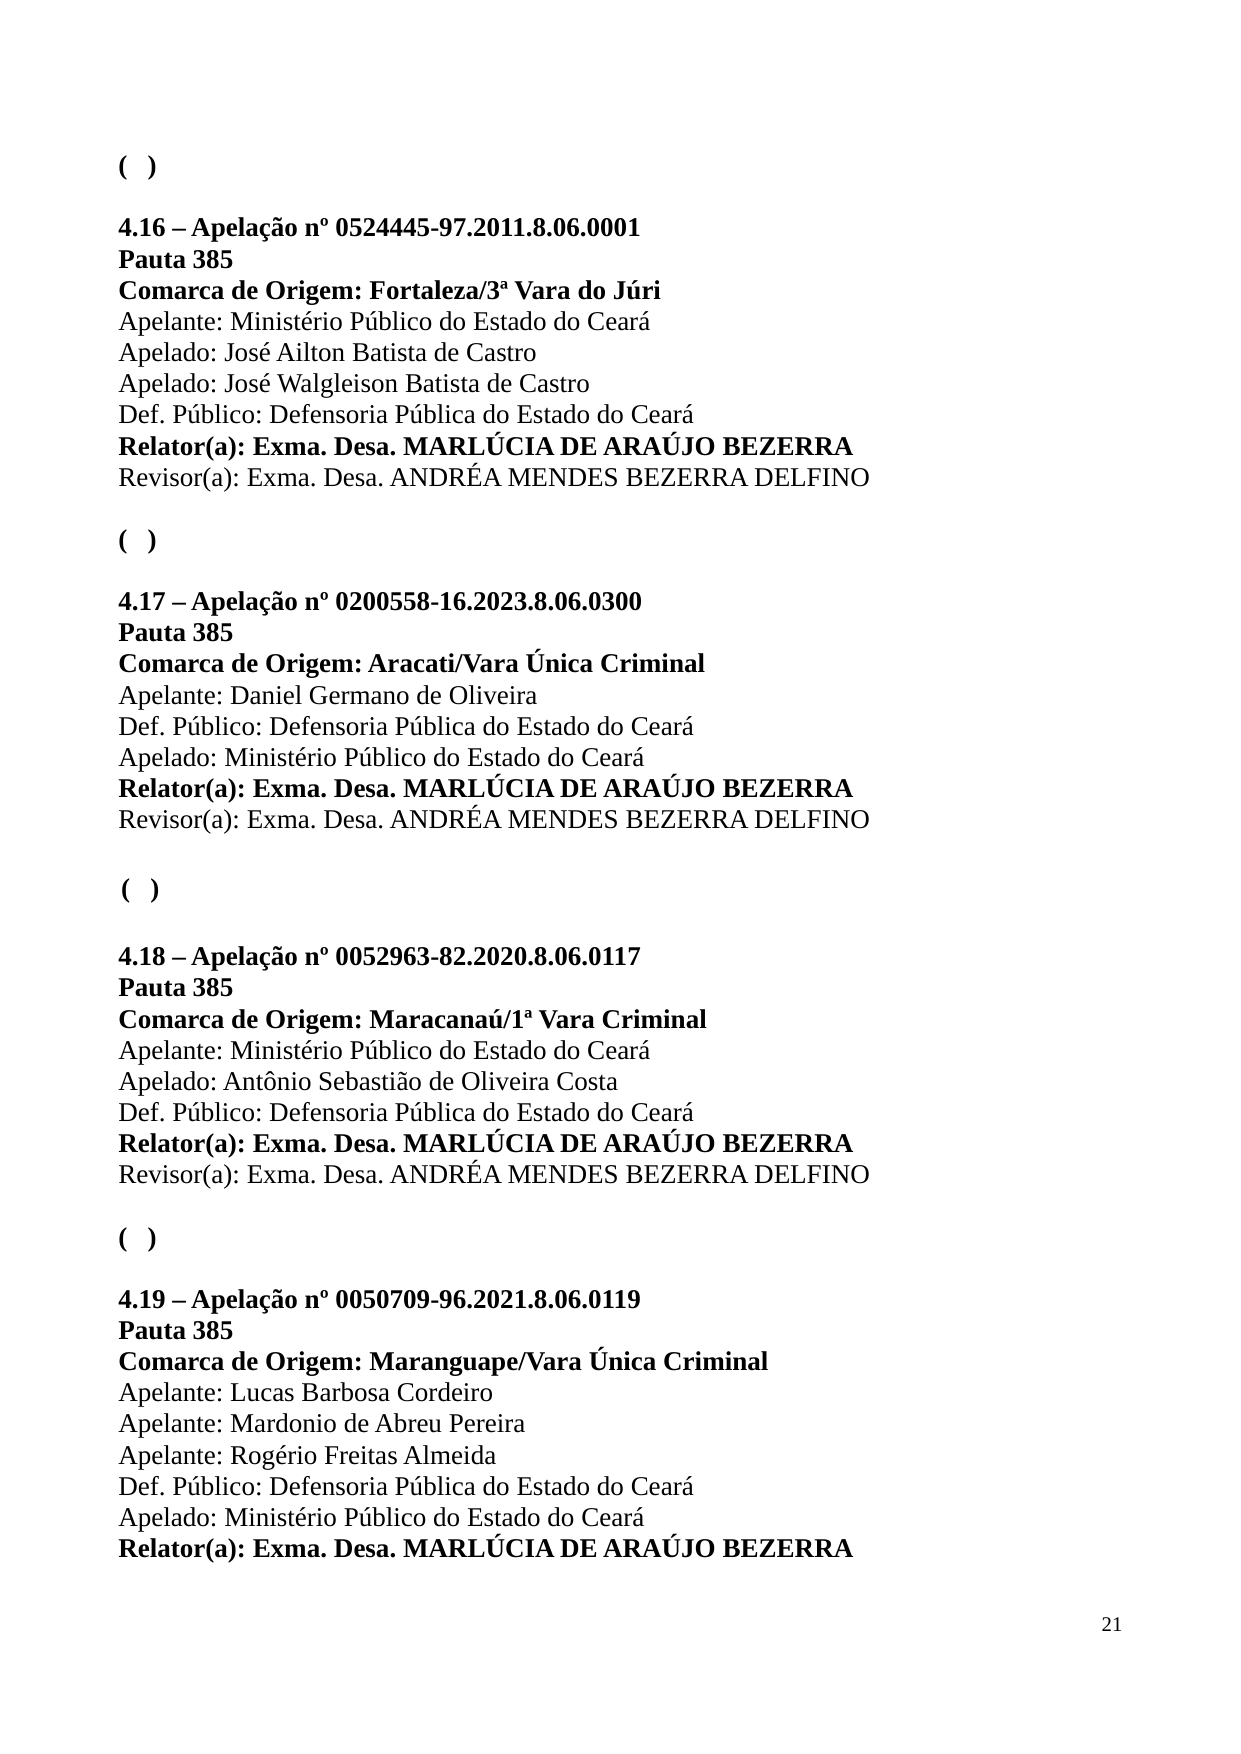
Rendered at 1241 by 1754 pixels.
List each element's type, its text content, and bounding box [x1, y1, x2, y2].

text Apelado: José Walgleison Batista de Castro [118, 367, 1122, 398]
text Def. Público: Defensoria Pública do Estado do Ceará [118, 398, 1122, 429]
text Revisor(a): Exma. Desa. ANDRÉA MENDES BEZERRA DELFINO [118, 461, 1122, 492]
text ( ) [118, 523, 1122, 554]
text 4.16 – Apelação nº 0524445-97.2011.8.06.0001 [118, 212, 1122, 243]
text Pauta 385 [118, 1314, 1122, 1345]
text Apelado: Ministério Público do Estado do Ceará [118, 741, 1122, 772]
text Comarca de Origem: Fortaleza/3ª Vara do Júri [118, 274, 1122, 305]
text Relator(a): Exma. Desa. MARLÚCIA DE ARAÚJO BEZERRA [118, 772, 1122, 803]
text Pauta 385 [118, 243, 1122, 274]
text Relator(a): Exma. Desa. MARLÚCIA DE ARAÚJO BEZERRA [118, 1127, 1122, 1158]
table_header [805, 836, 1119, 909]
text Apelado: Antônio Sebastião de Oliveira Costa [118, 1065, 1122, 1096]
text Relator(a): Exma. Desa. MARLÚCIA DE ARAÚJO BEZERRA [118, 429, 1122, 461]
text ( ) [118, 1221, 1122, 1252]
text Revisor(a): Exma. Desa. ANDRÉA MENDES BEZERRA DELFINO [118, 803, 1122, 834]
text Pauta 385 [118, 972, 1122, 1003]
text Apelante: Ministério Público do Estado do Ceará [118, 305, 1122, 336]
text Pauta 385 [118, 616, 1122, 648]
text Apelante: Lucas Barbosa Cordeiro [118, 1376, 1122, 1408]
text Apelante: Daniel Germano de Oliveira [118, 679, 1122, 710]
text Apelado: José Ailton Batista de Castro [118, 336, 1122, 367]
text ( ) [118, 149, 1122, 180]
text 4.19 – Apelação nº 0050709-96.2021.8.06.0119 [118, 1283, 1122, 1314]
text Apelado: Ministério Público do Estado do Ceará [118, 1501, 1122, 1532]
text Revisor(a): Exma. Desa. ANDRÉA MENDES BEZERRA DELFINO [118, 1158, 1122, 1189]
text Comarca de Origem: Maracanaú/1ª Vara Criminal [118, 1003, 1122, 1034]
text Def. Público: Defensoria Pública do Estado do Ceará [118, 710, 1122, 741]
text Relator(a): Exma. Desa. MARLÚCIA DE ARAÚJO BEZERRA [118, 1532, 1122, 1563]
table_header [367, 836, 595, 909]
text Def. Público: Defensoria Pública do Estado do Ceará [118, 1470, 1122, 1501]
text Apelante: Mardonio de Abreu Pereira [118, 1408, 1122, 1439]
text Def. Público: Defensoria Pública do Estado do Ceará [118, 1096, 1122, 1127]
text Apelante: Rogério Freitas Almeida [118, 1439, 1122, 1470]
text Comarca de Origem: Maranguape/Vara Única Criminal [118, 1345, 1122, 1376]
table_header ( ) [116, 836, 366, 909]
text Apelante: Ministério Público do Estado do Ceará [118, 1034, 1122, 1065]
text 4.18 – Apelação nº 0052963-82.2020.8.06.0117 [118, 940, 1122, 972]
table_header [596, 836, 804, 909]
text Comarca de Origem: Aracati/Vara Única Criminal [118, 648, 1122, 679]
text 4.17 – Apelação nº 0200558-16.2023.8.06.0300 [118, 585, 1122, 616]
